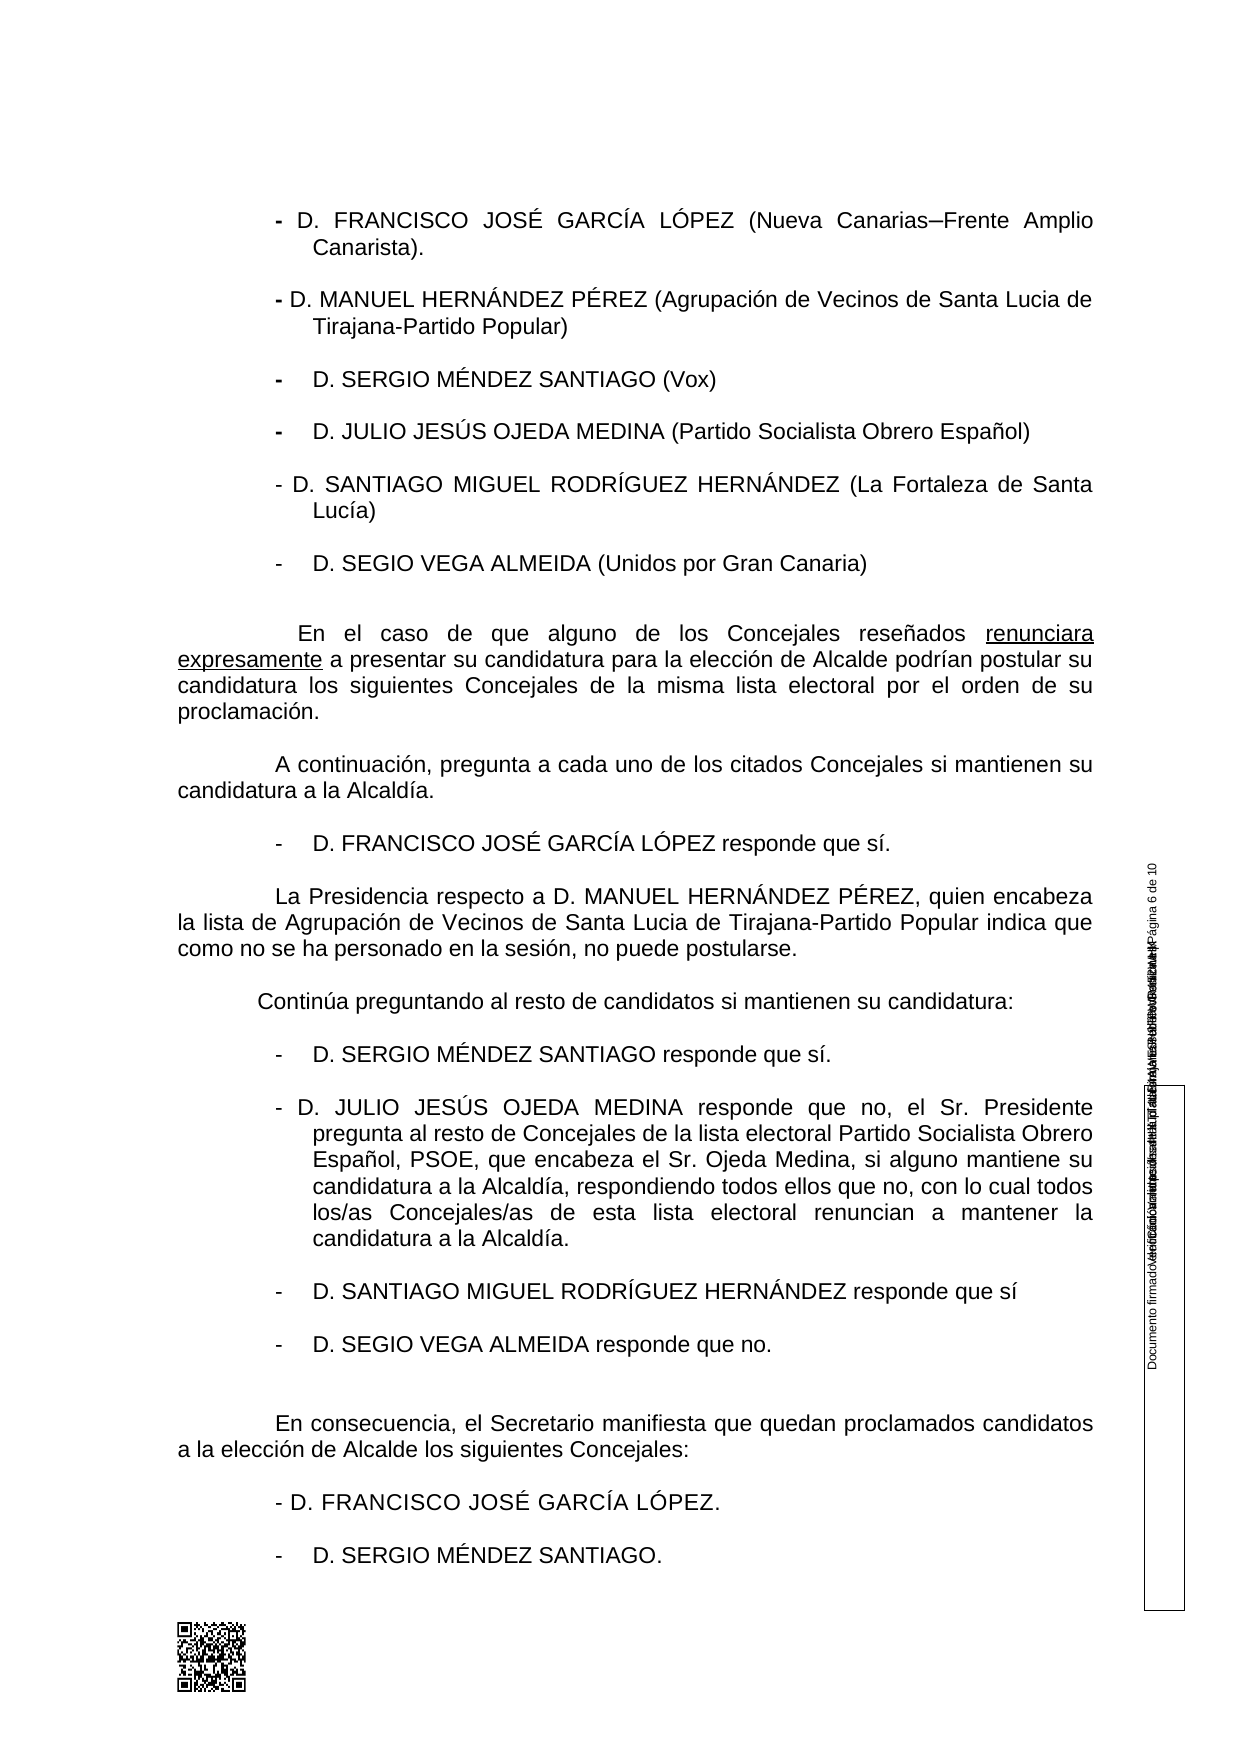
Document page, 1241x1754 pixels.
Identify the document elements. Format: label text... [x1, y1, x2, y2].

text - D. SANTIAGO MIGUEL RODRÍGUEZ HERNÁNDEZ (La Fortaleza de Santa Lucía) [275, 471, 1093, 524]
text - D. JULIO JESÚS OJEDA MEDINA (Partido Socialista Obrero Español) [275, 418, 1093, 445]
text - D. SEGIO VEGA ALMEIDA (Unidos por Gran Canaria) [275, 551, 1093, 577]
picture [177, 1622, 246, 1692]
text - D. FRANCISCO JOSÉ GARCÍA LÓPEZ. [275, 1489, 1093, 1516]
text La Presidencia respecto a D. MANUEL HERNÁNDEZ PÉREZ, quien encabeza la lista de Agrupación de Vecinos de Santa Lucia de Tirajana-Partido Popular indica que como no se ha personado en la sesión, no puede postularse. [177, 883, 1093, 962]
text - D. SERGIO MÉNDEZ SANTIAGO. [275, 1542, 1093, 1569]
text En consecuencia, el Secretario manifiesta que quedan proclamados candidatos a la elección de Alcalde los siguientes Concejales: [177, 1410, 1093, 1463]
text Continúa preguntando al resto de candidatos si mantienen su candidatura: [177, 989, 1093, 1015]
text A continuación, pregunta a cada uno de los citados Concejales si mantienen su candidatura a la Alcaldía. [177, 751, 1093, 804]
text - D. JULIO JESÚS OJEDA MEDINA responde que no, el Sr. Presidente pregunta al resto de Concejales de la lista electoral Partido Socialista Obrero Español, PSOE, que encabeza el Sr. Ojeda Medina, si alguno mantiene su candidatura a la Alcaldía, respondiendo todos ellos que no, con lo cual todos los/as Concejales/as de esta lista electoral renuncian a mantener la candidatura a la Alcaldía. [275, 1094, 1093, 1252]
text - D. SERGIO MÉNDEZ SANTIAGO (Vox) [275, 366, 1093, 393]
text En el caso de que alguno de los Concejales reseñados renunciara expresamente a presentar su candidatura para la elección de Alcalde podrían postular su candidatura los siguientes Concejales de la misma lista electoral por el orden de su proclamación. [177, 620, 1093, 725]
text - D. SERGIO MÉNDEZ SANTIAGO responde que sí. [275, 1041, 1093, 1068]
text - D. SANTIAGO MIGUEL RODRÍGUEZ HERNÁNDEZ responde que sí [275, 1278, 1093, 1304]
text - D. SEGIO VEGA ALMEIDA responde que no. [275, 1331, 1093, 1358]
text - D. FRANCISCO JOSÉ GARCÍA LÓPEZ responde que sí. [275, 830, 1093, 857]
text - D. FRANCISCO JOSÉ GARCÍA LÓPEZ (Nueva Canarias–Frente Amplio Canarista). [275, 208, 1093, 260]
text - D. MANUEL HERNÁNDEZ PÉREZ (Agrupación de Vecinos de Santa Lucia de Tirajana-Partido Popular) [275, 287, 1093, 339]
